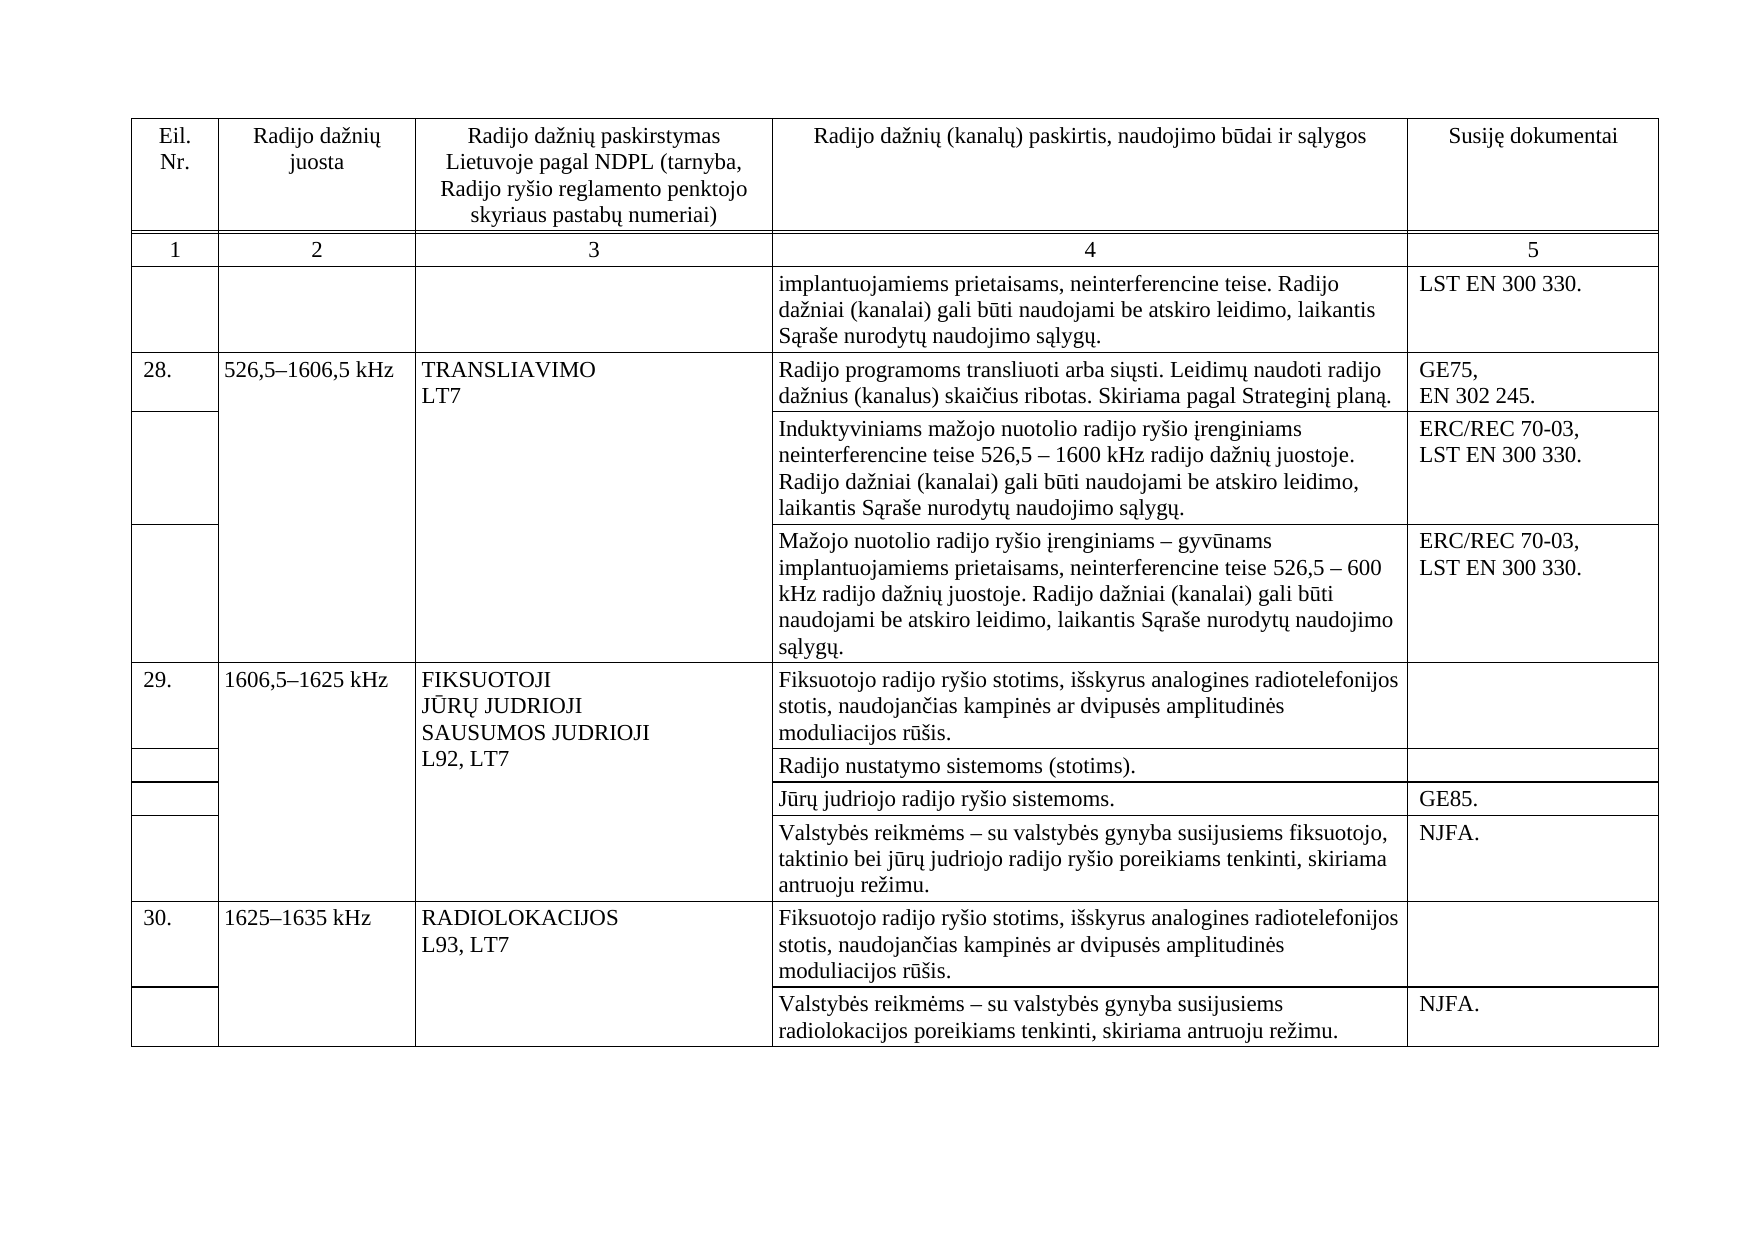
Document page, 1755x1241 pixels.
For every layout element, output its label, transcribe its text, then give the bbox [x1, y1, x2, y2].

table_cell ERC/REC 70-03, LST EN 300 330. [1408, 412, 1658, 523]
table_cell [416, 267, 772, 352]
table_cell [1408, 663, 1658, 748]
table_cell [132, 749, 218, 781]
table_cell 1 [132, 234, 218, 266]
table_cell [219, 267, 415, 352]
table_cell Radijo nustatymo sistemoms (stotims). [773, 749, 1407, 781]
table_cell FIKSUOTOJI JŪRŲ JUDRIOJI SAUSUMOS JUDRIOJI L92, LT7 [416, 663, 772, 901]
table_cell 4 [773, 234, 1407, 266]
table_header Susiję dokumentai [1408, 119, 1658, 230]
table_cell 3 [416, 234, 772, 266]
table_cell [132, 816, 218, 901]
table_cell 29. [132, 663, 218, 748]
table_header Radijo dažnių juosta [219, 119, 415, 230]
table_cell LST EN 300 330. [1408, 267, 1658, 352]
table_cell implantuojamiems prietaisams, neinterferencine teise. Radijo dažniai (kanalai) gali būti naudojami be atskiro leidimo, laikantis Sąraše nurodytų naudojimo sąlygų. [773, 267, 1407, 352]
table_cell Mažojo nuotolio radijo ryšio įrenginiams – gyvūnams implantuojamiems prietaisams, neinterferencine teise 526,5 – 600 kHz radijo dažnių juostoje. Radijo dažniai (kanalai) gali būti naudojami be atskiro leidimo, laikantis Sąraše nurodytų naudojimo sąlygų. [773, 525, 1407, 662]
table_cell RADIOLOKACIJOS L93, LT7 [416, 902, 772, 1046]
table_cell [1408, 749, 1658, 781]
table_cell Induktyviniams mažojo nuotolio radijo ryšio įrenginiams neinterferencine teise 526,5 – 1600 kHz radijo dažnių juostoje. Radijo dažniai (kanalai) gali būti naudojami be atskiro leidimo, laikantis Sąraše nurodytų naudojimo sąlygų. [773, 412, 1407, 523]
table_cell Fiksuotojo radijo ryšio stotims, išskyrus analogines radiotelefonijos stotis, naudojančias kampinės ar dvipusės amplitudinės moduliacijos rūšis. [773, 663, 1407, 748]
table_cell Radijo programoms transliuoti arba siųsti. Leidimų naudoti radijo dažnius (kanalus) skaičius ribotas. Skiriama pagal Strateginį planą. [773, 353, 1407, 411]
table_cell Valstybės reikmėms – su valstybės gynyba susijusiems fiksuotojo, taktinio bei jūrų judriojo radijo ryšio poreikiams tenkinti, skiriama antruoju režimu. [773, 816, 1407, 901]
table_cell Valstybės reikmėms – su valstybės gynyba susijusiems radiolokacijos poreikiams tenkinti, skiriama antruoju režimu. [773, 988, 1407, 1046]
table_cell [132, 267, 218, 352]
table_header Radijo dažnių (kanalų) paskirtis, naudojimo būdai ir sąlygos [773, 119, 1407, 230]
table_cell GE85. [1408, 783, 1658, 814]
table_cell NJFA. [1408, 988, 1658, 1046]
table_cell TRANSLIAVIMO LT7 [416, 353, 772, 662]
table_cell [132, 988, 218, 1046]
table_cell 28. [132, 353, 218, 411]
table_cell 1606,5–1625 kHz [219, 663, 415, 901]
table_cell ERC/REC 70-03, LST EN 300 330. [1408, 525, 1658, 662]
table_cell 2 [219, 234, 415, 266]
table_cell NJFA. [1408, 816, 1658, 901]
table_cell GE75, EN 302 245. [1408, 353, 1658, 411]
table_cell Fiksuotojo radijo ryšio stotims, išskyrus analogines radiotelefonijos stotis, naudojančias kampinės ar dvipusės amplitudinės moduliacijos rūšis. [773, 902, 1407, 986]
table_cell 30. [132, 902, 218, 986]
table_cell Jūrų judriojo radijo ryšio sistemoms. [773, 783, 1407, 814]
table_cell [132, 525, 218, 662]
table_cell [132, 412, 218, 523]
table_cell 5 [1408, 234, 1658, 266]
table_cell [132, 783, 218, 814]
table_cell 526,5–1606,5 kHz [219, 353, 415, 662]
table_cell 1625–1635 kHz [219, 902, 415, 1046]
table_cell [1408, 902, 1658, 986]
table_header Radijo dažnių paskirstymas Lietuvoje pagal NDPL (tarnyba, Radijo ryšio reglamento penktojo skyriaus pastabų numeriai) [416, 119, 772, 230]
table_header Eil. Nr. [132, 119, 218, 230]
